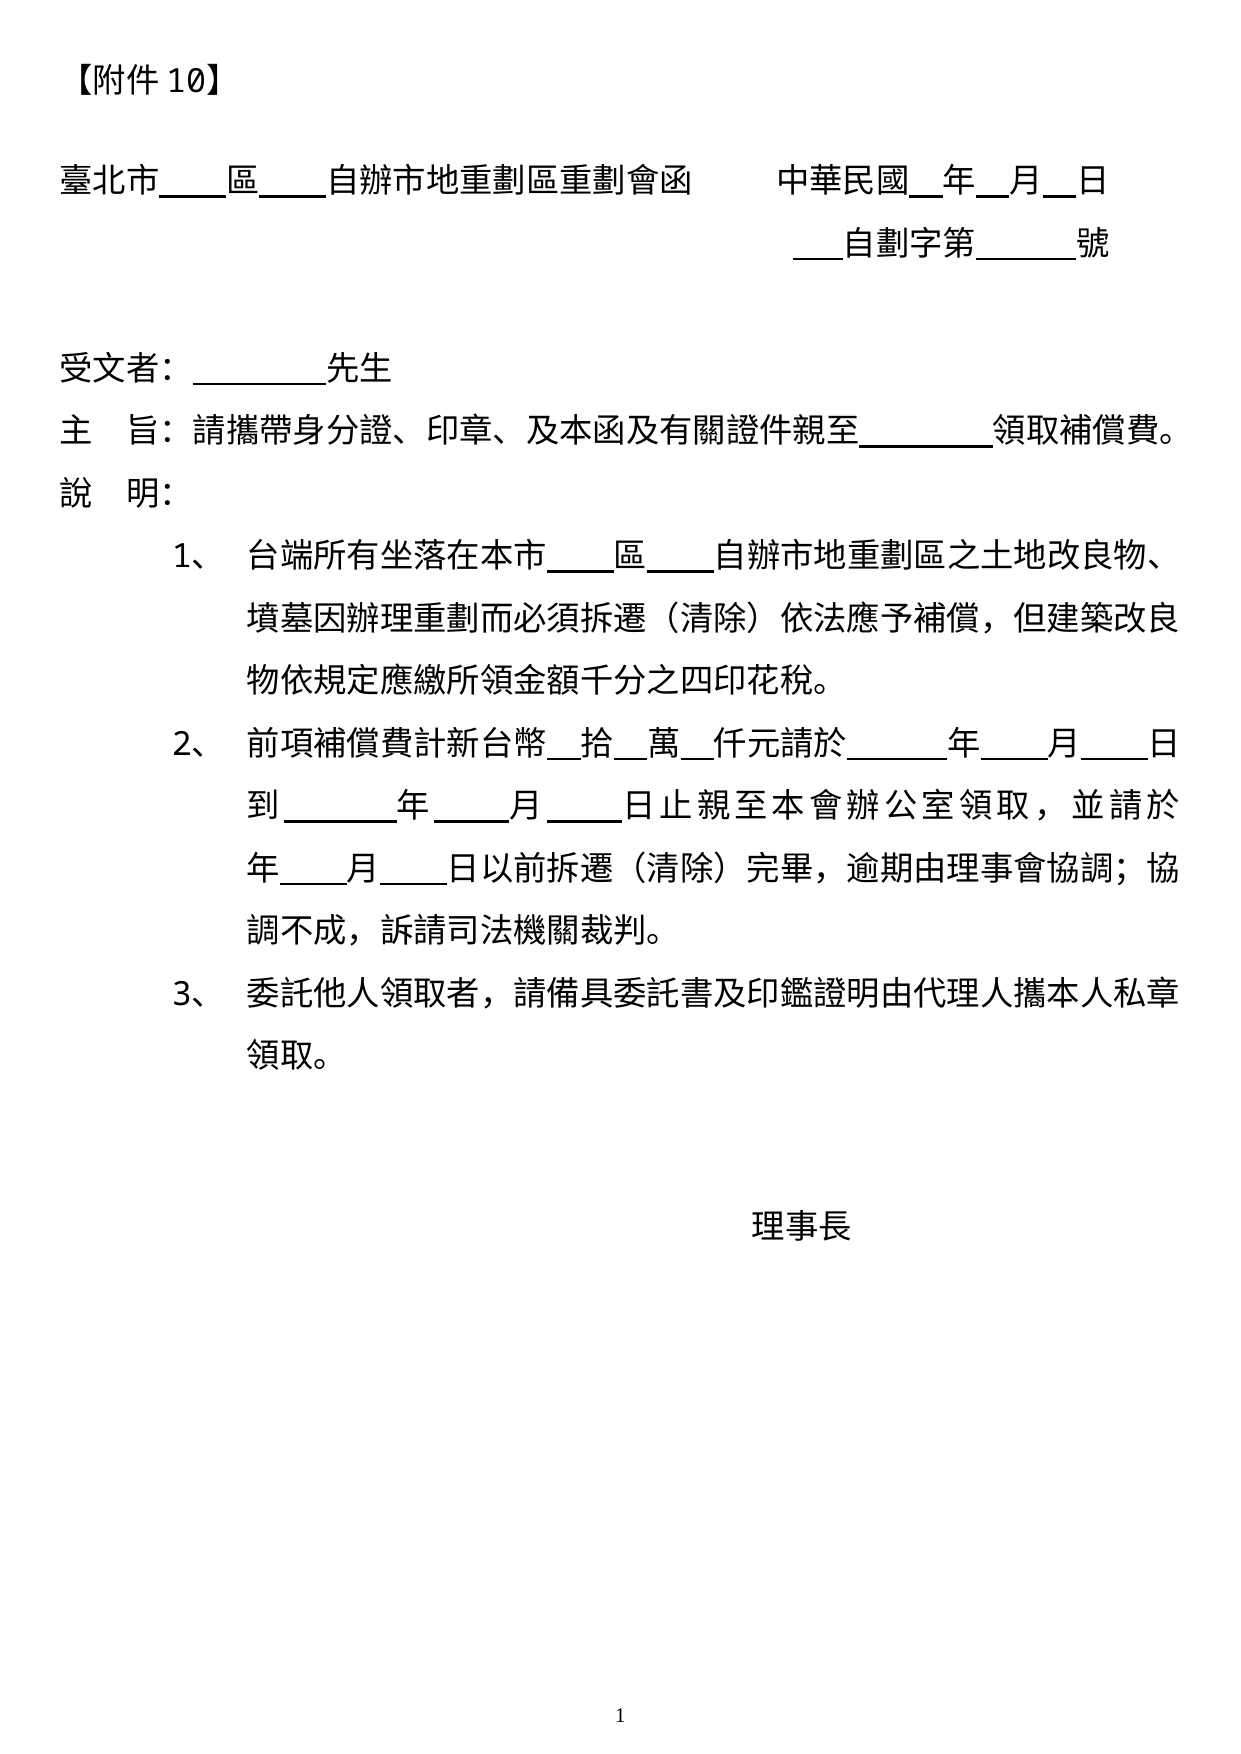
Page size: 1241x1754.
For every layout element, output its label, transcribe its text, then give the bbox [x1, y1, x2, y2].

list 委託他人領取者，請備具委託書及印鑑證明由代理人攜本人私章領取。 [172, 955, 1181, 1080]
list 前項補償費計新台幣 拾 萬 仟元請於 年 月 日到 年 月 日止親至本會辦公室領取，並請於 年 月 日以前拆遷（清除）完畢，逾期由理事會協調；協調不成，訴請司法機關裁判。 [172, 705, 1181, 955]
text 主 旨：請攜帶身分證、印章、及本函及有關證件親至 領取補償費。 [59, 392, 1181, 455]
text 理事長 [172, 1205, 1181, 1247]
text 說 明： [59, 455, 1181, 517]
text 【附件10】 [59, 59, 1181, 101]
text 臺北市 區 自辦市地重劃區重劃會函 中華民國 年 月 日 [59, 142, 1181, 205]
text 受文者： 先生 [59, 330, 1181, 392]
text 自劃字第 號 [59, 205, 1181, 267]
list 台端所有坐落在本市 區 自辦市地重劃區之土地改良物、墳墓因辦理重劃而必須拆遷（清除）依法應予補償，但建築改良物依規定應繳所領金額千分之四印花稅。 [172, 517, 1181, 705]
